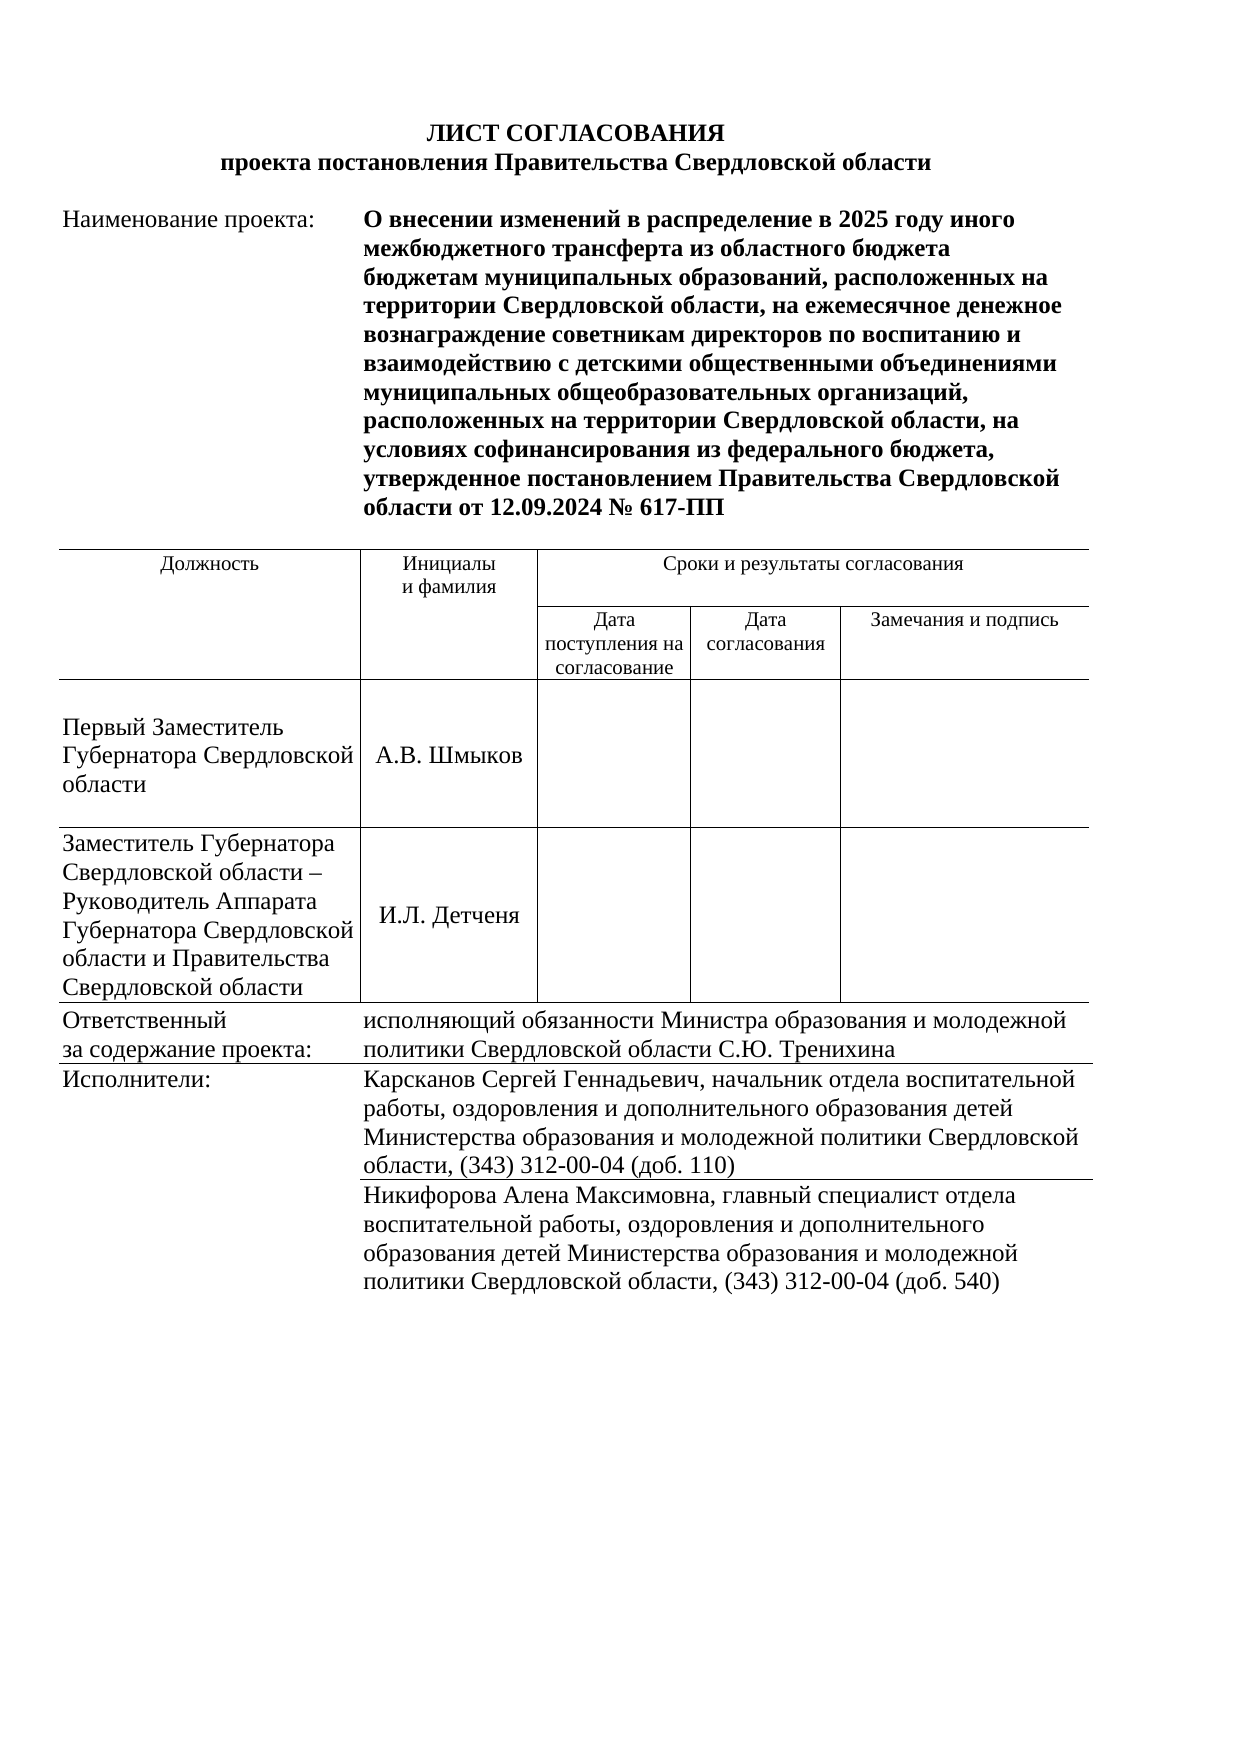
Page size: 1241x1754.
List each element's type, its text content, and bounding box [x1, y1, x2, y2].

table_cell Карсканов Сергей Геннадьевич, начальник отдела воспитательной работы, оздоровления и дополнительного образования детей Министерства образования и молодежной политики Свердловской области, (343) 312-00-04 (доб. 110) [360, 1064, 1093, 1179]
text проекта постановления Правительства Свердловской области [59, 147, 1092, 176]
table_cell Замечания и подпись [841, 607, 1088, 679]
text ЛИСТ СОГЛАСОВАНИЯ [59, 118, 1092, 147]
table_header [1073, 204, 1088, 549]
table_cell Исполнители: [59, 1064, 360, 1179]
table_cell [691, 828, 840, 1002]
table_cell Сроки и результаты согласования [538, 550, 1088, 606]
table_cell И.Л. Детченя [361, 828, 537, 1002]
table_cell Первый Заместитель Губернатора Свердловской области [59, 680, 360, 827]
table_cell Должность [59, 550, 360, 679]
table_cell [1089, 827, 1093, 1002]
table_header О внесении изменений в распределение в 2025 году иного межбюджетного трансферта из областного бюджета бюджетам муниципальных образований, расположенных на территории Свердловской области, на ежемесячное денежное вознаграждение советникам директоров по воспитанию и взаимодействию с детскими общественными объединениями муниципальных общеобразовательных организаций, расположенных на территории Свердловской области, на условиях софинансирования из федерального бюджета, утвержденное постановлением Правительства Свердловской области от 12.09.2024 № 617-ПП [360, 204, 1073, 549]
table_cell исполняющий обязанности Министра образования и молодежной политики Свердловской области С.Ю. Тренихина [360, 1002, 1093, 1063]
table_cell [691, 680, 840, 827]
table_cell [841, 680, 1088, 827]
table_cell [538, 680, 690, 827]
table_cell Инициалы и фамилия [361, 550, 537, 679]
table_cell А.В. Шмыков [361, 680, 537, 827]
table_cell [1089, 549, 1093, 606]
table_cell [841, 828, 1088, 1002]
table_cell Никифорова Алена Максимовна, главный специалист отдела воспитательной работы, оздоровления и дополнительного образования детей Министерства образования и молодежной политики Свердловской области, (343) 312-00-04 (доб. 540) [360, 1180, 1093, 1295]
table_cell [1089, 606, 1093, 679]
table_header Наименование проекта: [59, 204, 360, 549]
table_cell [59, 1179, 360, 1295]
table_cell Дата согласования [691, 607, 840, 679]
table_cell Ответственный за содержание проекта: [59, 1003, 360, 1063]
table_cell [538, 828, 690, 1002]
table_cell [1089, 679, 1093, 827]
table_header [1089, 204, 1093, 549]
table_cell Заместитель Губернатора Свердловской области – Руководитель Аппарата Губернатора Свердловской области и Правительства Свердловской области [59, 828, 360, 1002]
table_cell Дата поступления на согласование [538, 607, 690, 679]
